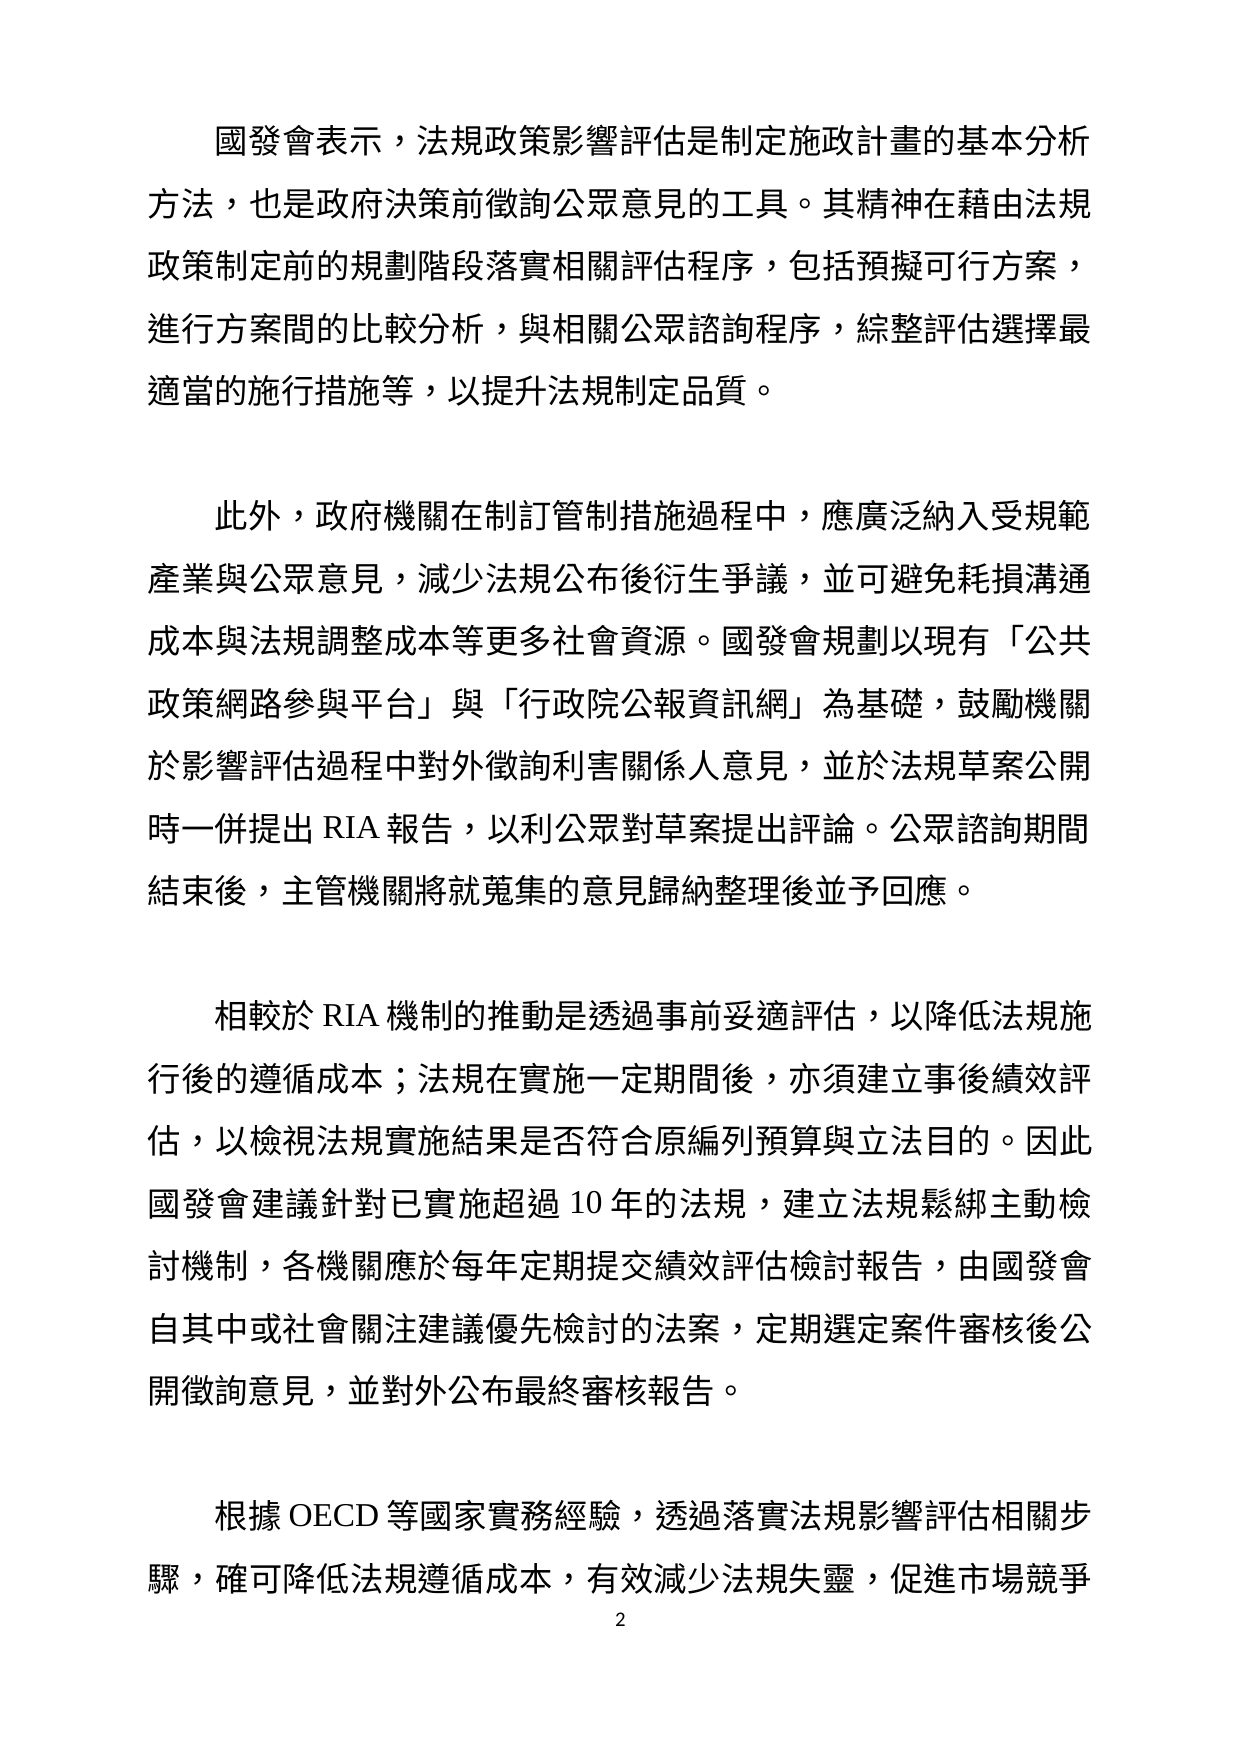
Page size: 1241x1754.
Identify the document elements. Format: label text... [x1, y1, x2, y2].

text 相較於RIA機制的推動是透過事前妥適評估，以降低法規施行後的遵循成本；法規在實施一定期間後，亦須建立事後績效評估，以檢視法規實施結果是否符合原編列預算與立法目的。因此國發會建議針對已實施超過10年的法規，建立法規鬆綁主動檢討機制，各機關應於每年定期提交績效評估檢討報告，由國發會自其中或社會關注建議優先檢討的法案，定期選定案件審核後公開徵詢意見，並對外公布最終審核報告。 [148, 972, 1092, 1410]
text 根據OECD等國家實務經驗，透過落實法規影響評估相關步驟，確可降低法規遵循成本，有效減少法規失靈，促進市場競爭 [148, 1472, 1092, 1597]
text 國發會表示，法規政策影響評估是制定施政計畫的基本分析方法，也是政府決策前徵詢公眾意見的工具。其精神在藉由法規政策制定前的規劃階段落實相關評估程序，包括預擬可行方案，進行方案間的比較分析，與相關公眾諮詢程序，綜整評估選擇最適當的施行措施等，以提升法規制定品質。 [148, 97, 1092, 410]
text 此外，政府機關在制訂管制措施過程中，應廣泛納入受規範產業與公眾意見，減少法規公布後衍生爭議，並可避免耗損溝通成本與法規調整成本等更多社會資源。國發會規劃以現有「公共政策網路參與平台」與「行政院公報資訊網」為基礎，鼓勵機關於影響評估過程中對外徵詢利害關係人意見，並於法規草案公開時一併提出RIA報告，以利公眾對草案提出評論。公眾諮詢期間結束後，主管機關將就蒐集的意見歸納整理後並予回應。 [148, 472, 1092, 910]
